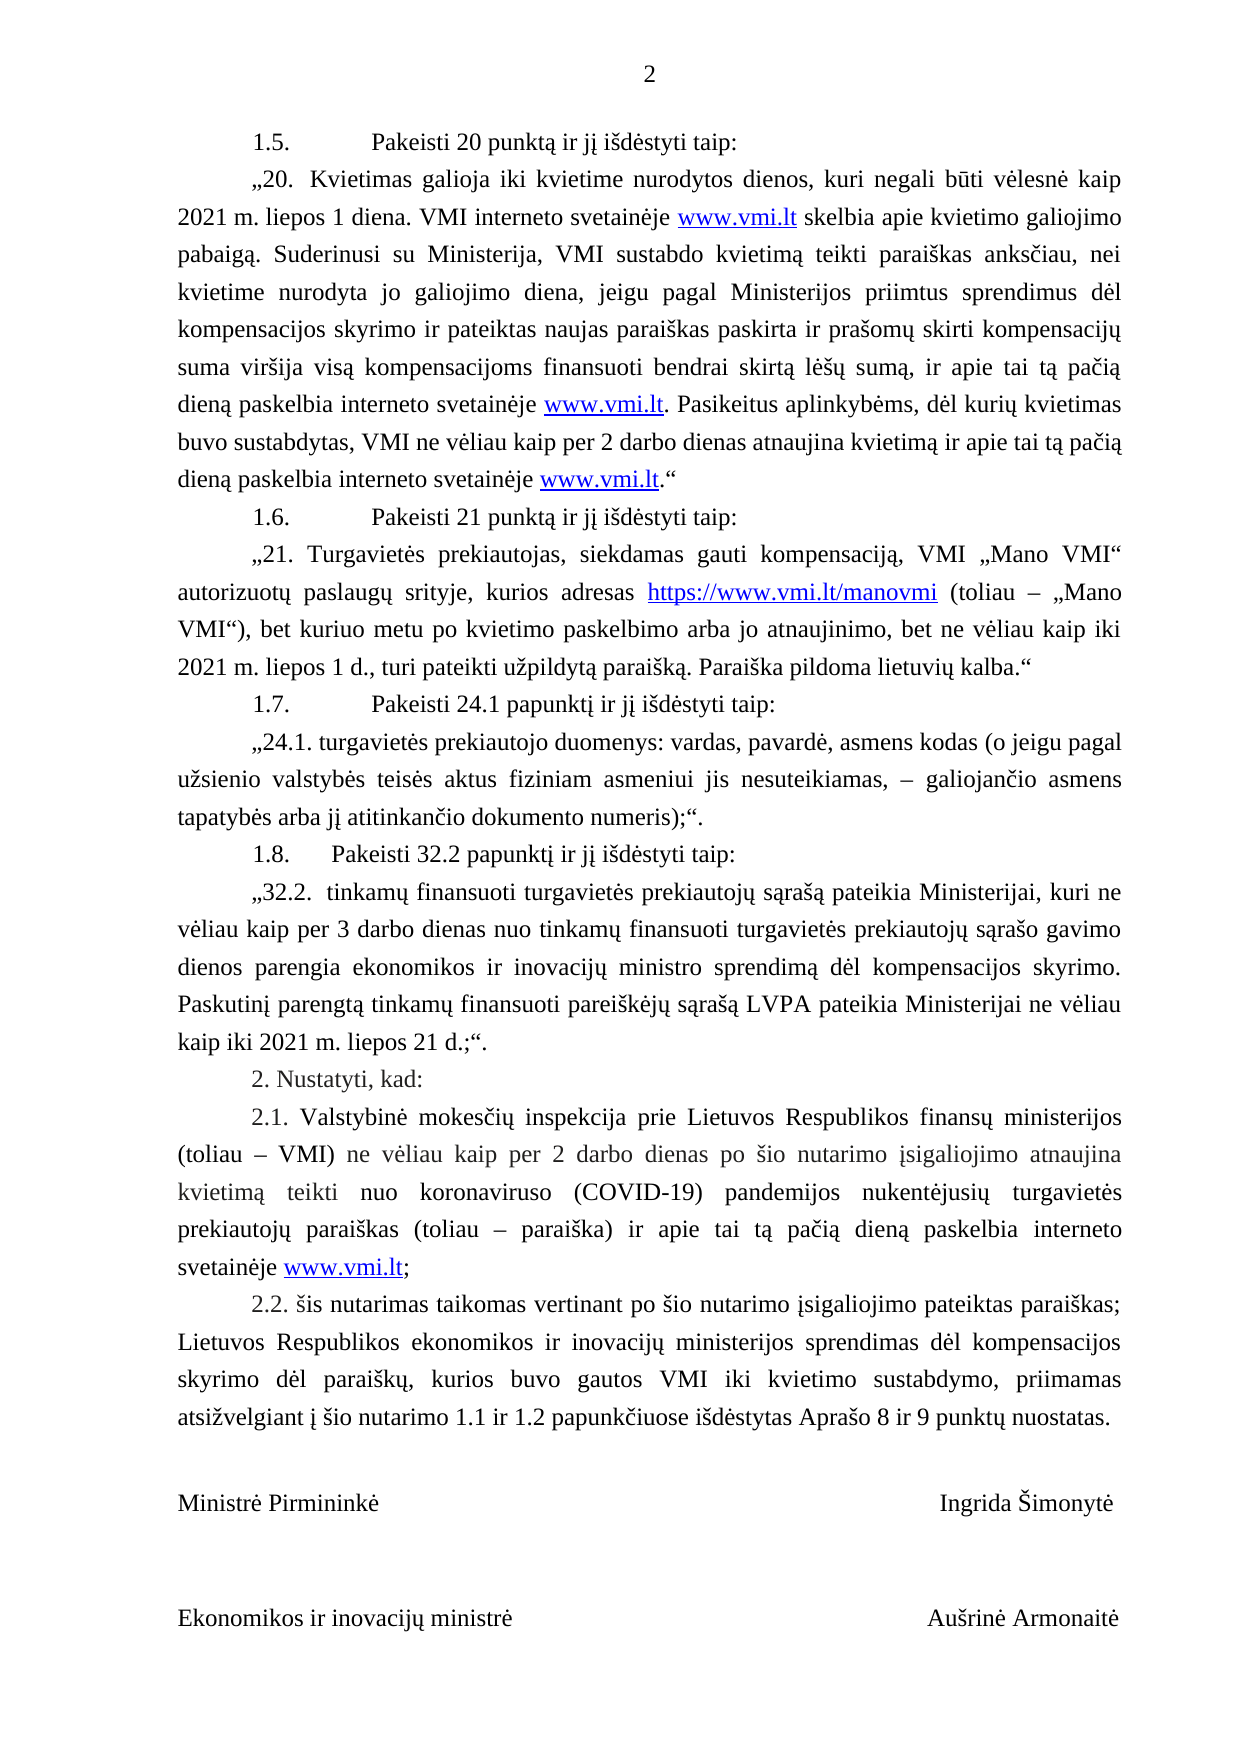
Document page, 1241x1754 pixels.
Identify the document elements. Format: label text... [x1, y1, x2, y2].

text 2.2. šis nutarimas taikomas vertinant po šio nutarimo įsigaliojimo pateiktas paraiškas; Lietuvos Respublikos ekonomikos ir inovacijų ministerijos sprendimas dėl kompensacijos skyrimo dėl paraiškų, kurios buvo gautos VMI iki kvietimo sustabdymo, priimamas atsižvelgiant į šio nutarimo 1.1 ir 1.2 papunkčiuose išdėstytas Aprašo 8 ir 9 punktų nuostatas. [177, 1281, 1122, 1431]
text 2. Nustatyti, kad: [177, 1056, 1122, 1093]
text „21. Turgavietės prekiautojas, siekdamas gauti kompensaciją, VMI „Mano VMI“ autorizuotų paslaugų srityje, kurios adresas https://www.vmi.lt/manovmi (toliau – „Mano VMI“), bet kuriuo metu po kvietimo paskelbimo arba jo atnaujinimo, bet ne vėliau kaip iki 2021 m. liepos 1 d., turi pateikti užpildytą paraišką. Paraiška pildoma lietuvių kalba.“ [177, 531, 1122, 681]
text Ministrė Pirmininkė Ingrida Šimonytė [177, 1488, 1122, 1517]
text „32.2. tinkamų finansuoti turgavietės prekiautojų sąrašą pateikia Ministerijai, kuri ne vėliau kaip per 3 darbo dienas nuo tinkamų finansuoti turgavietės prekiautojų sąrašo gavimo dienos parengia ekonomikos ir inovacijų ministro sprendimą dėl kompensacijos skyrimo. Paskutinį parengtą tinkamų finansuoti pareiškėjų sąrašą LVPA pateikia Ministerijai ne vėliau kaip iki 2021 m. liepos 21 d.;“. [177, 868, 1122, 1056]
text Ekonomikos ir inovacijų ministrė Aušrinė Armonaitė [177, 1603, 1122, 1632]
text „24.1. turgavietės prekiautojo duomenys: vardas, pavardė, asmens kodas (o jeigu pagal užsienio valstybės teisės aktus fiziniam asmeniui jis nesuteikiamas, – galiojančio asmens tapatybės arba jį atitinkančio dokumento numeris);“. [177, 718, 1122, 831]
text 1.7. Pakeisti 24.1 papunktį ir jį išdėstyti taip: [252, 681, 1122, 718]
text 1.6. Pakeisti 21 punktą ir jį išdėstyti taip: [252, 493, 1122, 531]
text 1.5. Pakeisti 20 punktą ir jį išdėstyti taip: [252, 118, 1122, 156]
text 2.1. Valstybinė mokesčių inspekcija prie Lietuvos Respublikos finansų ministerijos (toliau – VMI) ne vėliau kaip per 2 darbo dienas po šio nutarimo įsigaliojimo atnaujina kvietimą teikti nuo koronaviruso (COVID-19) pandemijos nukentėjusių turgavietės prekiautojų paraiškas (toliau – paraiška) ir apie tai tą pačią dieną paskelbia interneto svetainėje www.vmi.lt; [177, 1093, 1122, 1281]
text 1.8. Pakeisti 32.2 papunktį ir jį išdėstyti taip: [252, 831, 1122, 868]
text „20. Kvietimas galioja iki kvietime nurodytos dienos, kuri negali būti vėlesnė kaip 2021 m. liepos 1 diena. VMI interneto svetainėje www.vmi.lt skelbia apie kvietimo galiojimo pabaigą. Suderinusi su Ministerija, VMI sustabdo kvietimą teikti paraiškas anksčiau, nei kvietime nurodyta jo galiojimo diena, jeigu pagal Ministerijos priimtus sprendimus dėl kompensacijos skyrimo ir pateiktas naujas paraiškas paskirta ir prašomų skirti kompensacijų suma viršija visą kompensacijoms finansuoti bendrai skirtą lėšų sumą, ir apie tai tą pačią dieną paskelbia interneto svetainėje www.vmi.lt. Pasikeitus aplinkybėms, dėl kurių kvietimas buvo sustabdytas, VMI ne vėliau kaip per 2 darbo dienas atnaujina kvietimą ir apie tai tą pačią dieną paskelbia interneto svetainėje www.vmi.lt.“ [177, 156, 1122, 493]
